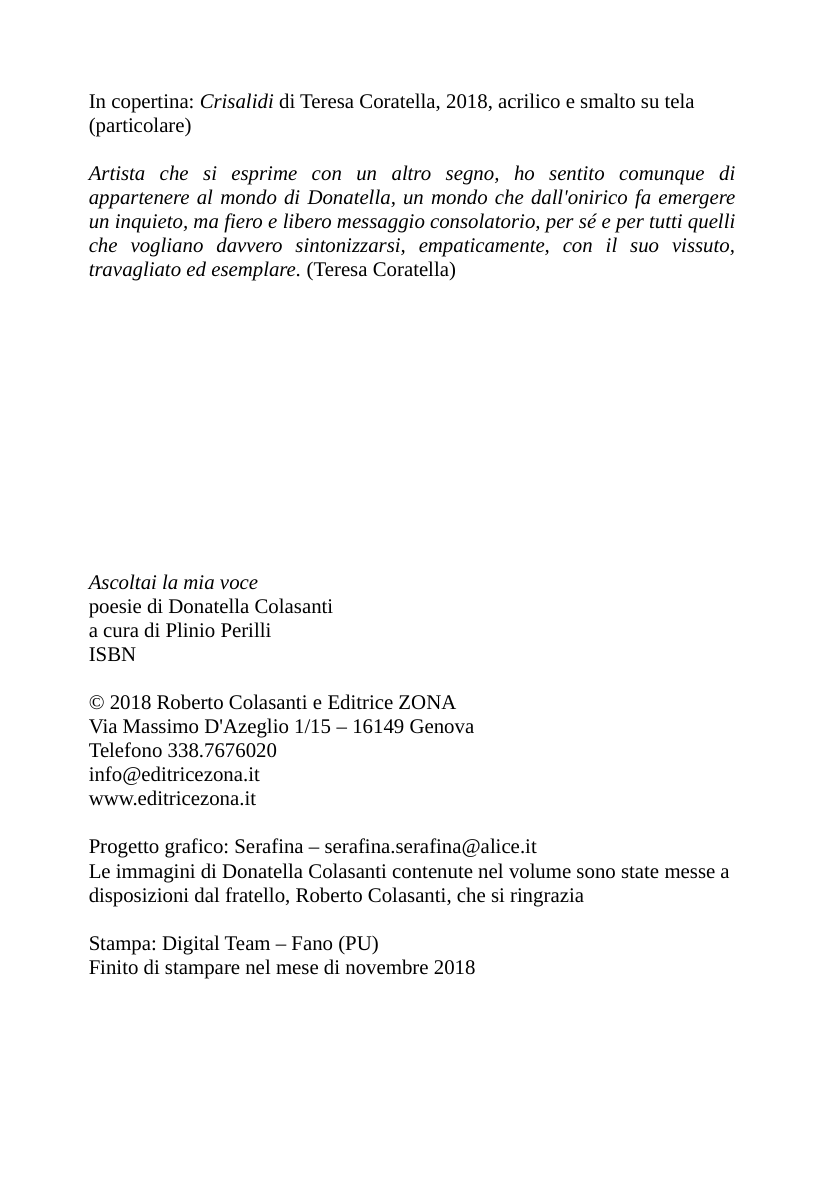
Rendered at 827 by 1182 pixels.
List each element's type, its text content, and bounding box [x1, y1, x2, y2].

text Stampa: Digital Team – Fano (PU) [88, 931, 738, 955]
text poesie di Donatella Colasanti [88, 594, 738, 618]
text Finito di stampare nel mese di novembre 2018 [88, 955, 738, 979]
text Via Massimo D'Azeglio 1/15 – 16149 Genova [88, 714, 738, 738]
text Ascoltai la mia voce [88, 570, 738, 594]
text ISBN [88, 642, 738, 666]
text Le immagini di Donatella Colasanti contenute nel volume sono state messe a disposizioni dal fratello, Roberto Colasanti, che si ringrazia [88, 858, 738, 907]
text info@editricezona.it [88, 762, 738, 786]
text a cura di Plinio Perilli [88, 618, 738, 642]
text www.editricezona.it [88, 786, 738, 810]
text Artista che si esprime con un altro segno, ho sentito comunque di appartenere al mondo di Donatella, un mondo che dall'onirico fa emergere un inquieto, ma fiero e libero messaggio consolatorio, per sé e per tutti quelli che vogliano davvero sintonizzarsi, empaticamente, con il suo vissuto, travagliato ed esemplare. (Teresa Coratella) [88, 161, 738, 281]
text Progetto grafico: Serafina – serafina.serafina@alice.it [88, 834, 738, 858]
text In copertina: Crisalidi di Teresa Coratella, 2018, acrilico e smalto su tela (particolare) [88, 88, 738, 137]
text Telefono 338.7676020 [88, 738, 738, 762]
text © 2018 Roberto Colasanti e Editrice ZONA [88, 690, 738, 714]
